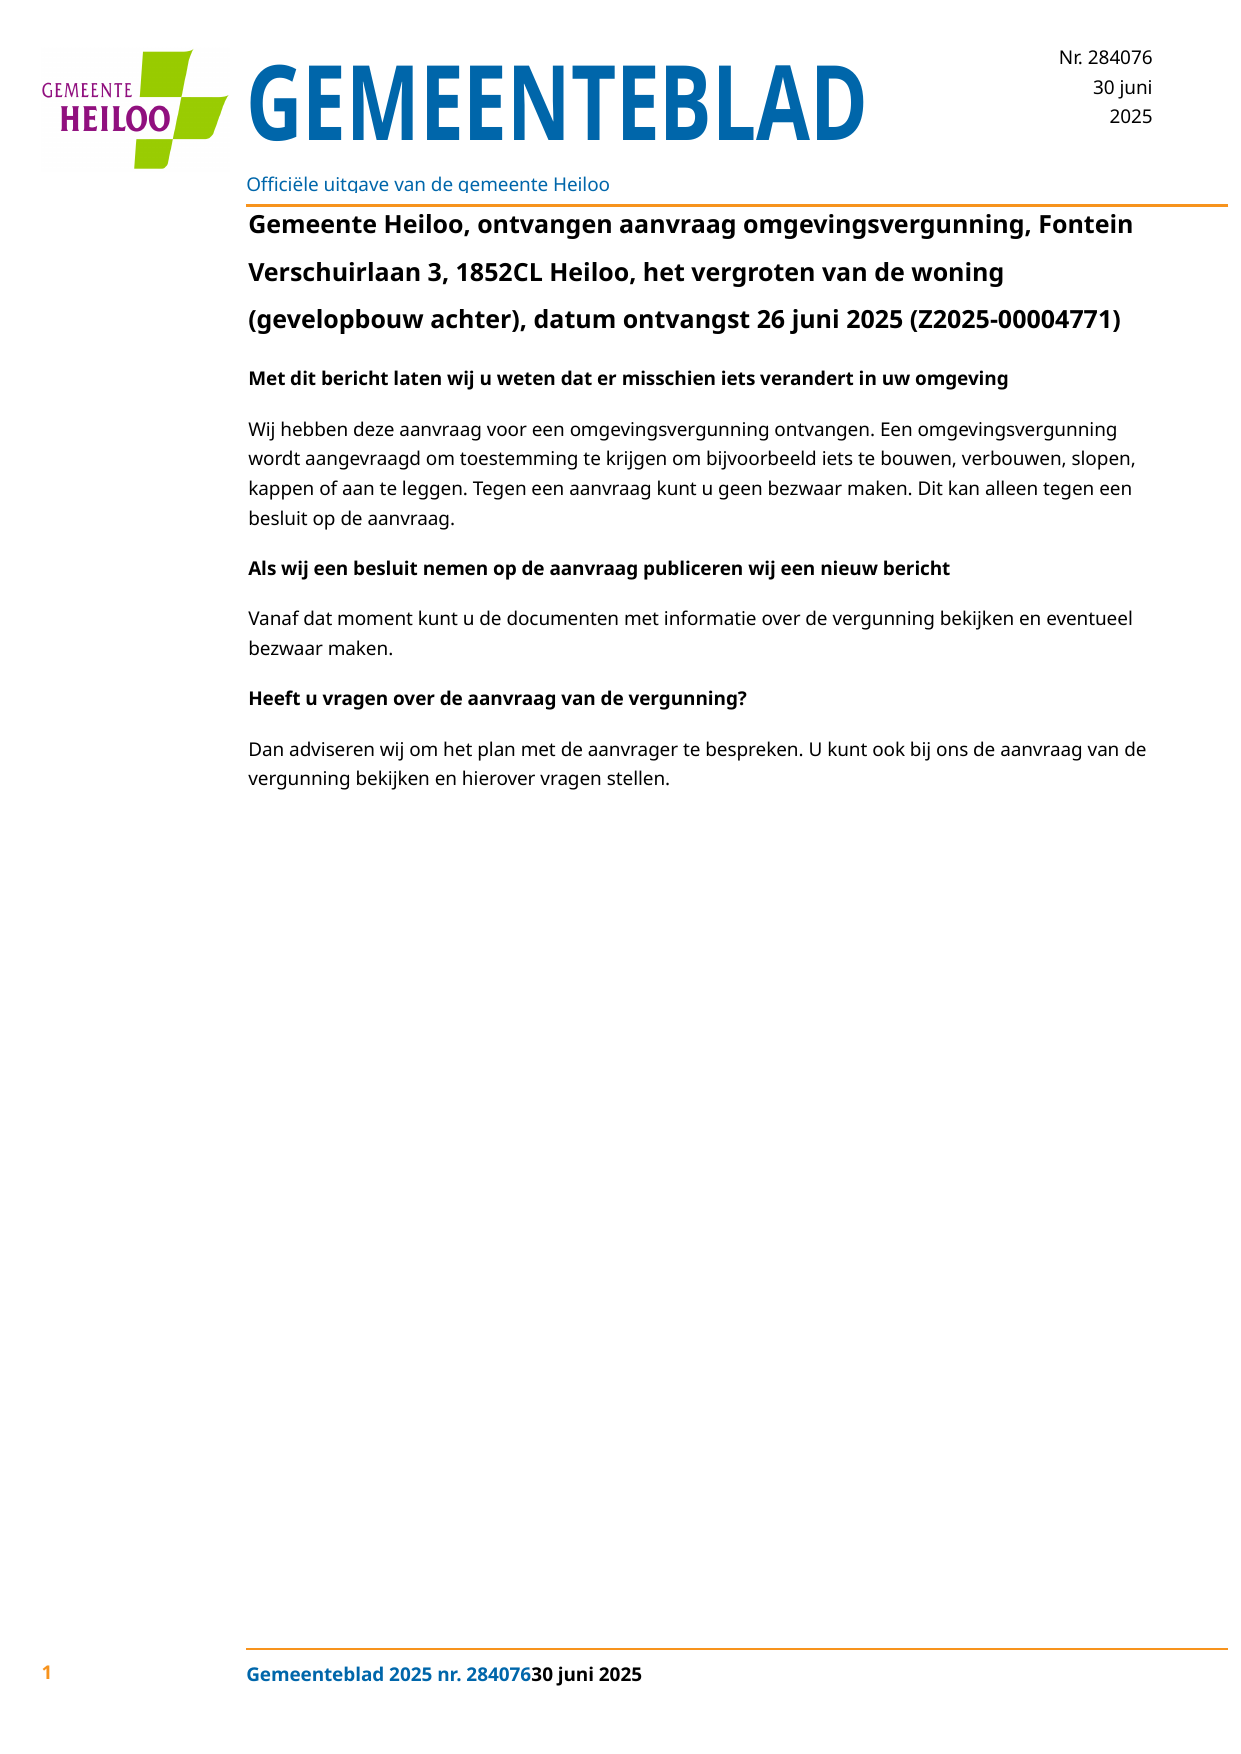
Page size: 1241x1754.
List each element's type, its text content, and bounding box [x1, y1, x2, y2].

text Gemeente Heiloo, ontvangen aanvraag omgevingsvergunning, Fontein Verschuirlaan 3, 1852CL Heiloo, het vergroten van de woning (gevelopbouw achter), datum ontvangst 26 juni 2025 (Z2025-00004771) [248, 207, 1152, 336]
text Heeft u vragen over de aanvraag van de vergunning? [248, 686, 1152, 711]
text Met dit bericht laten wij u weten dat er misschien iets verandert in uw omgeving [248, 366, 1152, 391]
text Dan adviseren wij om het plan met de aanvrager te bespreken. U kunt ook bij ons de aanvraag van de vergunning bekijken en hierover vragen stellen. [248, 736, 1152, 791]
picture [41, 47, 231, 172]
text Vanaf dat moment kunt u de documenten met informatie over de vergunning bekijken en eventueel bezwaar maken. [248, 606, 1152, 661]
text Als wij een besluit nemen op de aanvraag publiceren wij een nieuw bericht [248, 555, 1152, 581]
text Wij hebben deze aanvraag voor een omgevingsvergunning ontvangen. Een omgevingsvergunning wordt aangevraagd om toestemming te krijgen om bijvoorbeeld iets te bouwen, verbouwen, slopen, kappen of aan te leggen. Tegen een aanvraag kunt u geen bezwaar maken. Dit kan alleen tegen een besluit op de aanvraag. [248, 416, 1152, 530]
